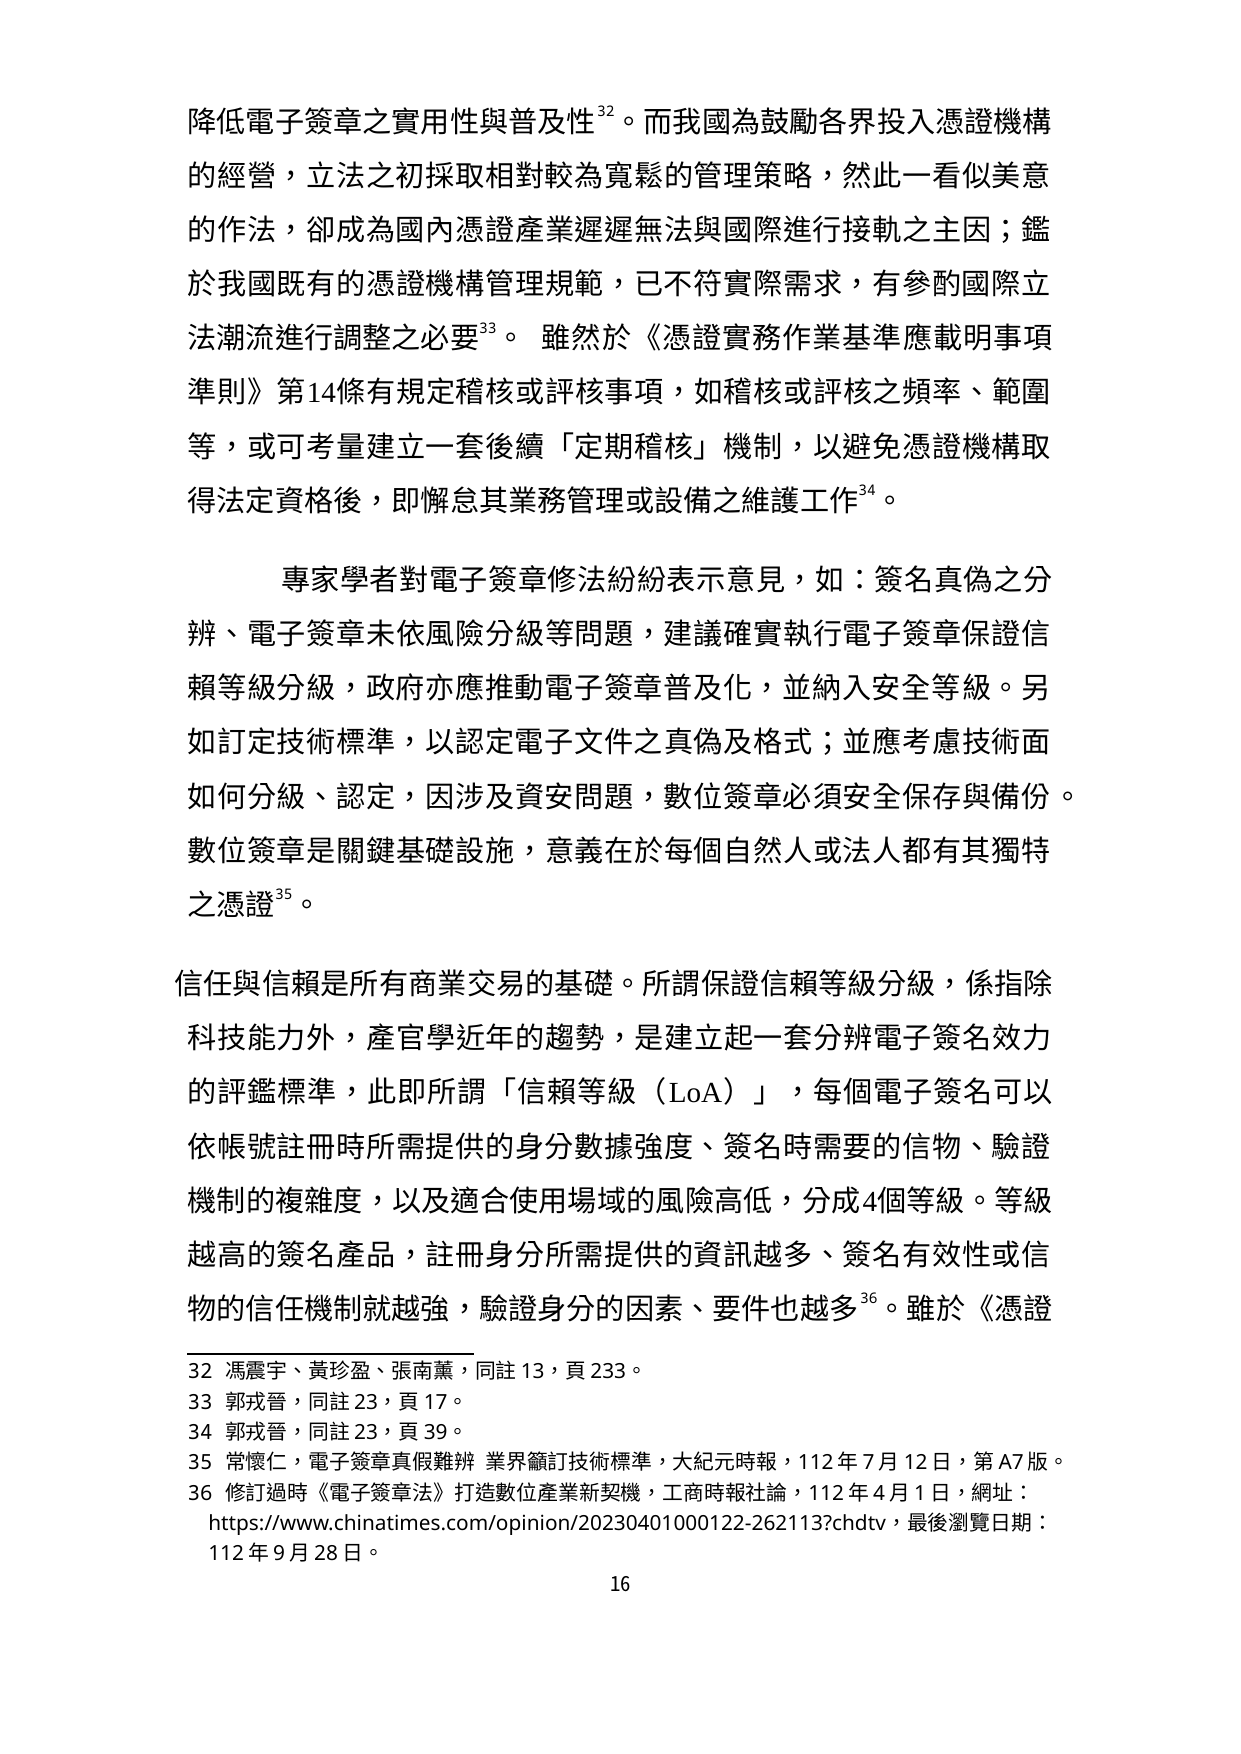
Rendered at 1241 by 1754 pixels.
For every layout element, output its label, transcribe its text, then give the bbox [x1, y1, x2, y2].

text 學者表示，我國電子簽章法有許多基本上的問題，如電子錯誤、電子代理人等基本的問題都未處理，再加上電子文件與電子簽章要求應經相對人同意，以及對收件的時間與地點不盡合理，反而降低電子簽章之實用性與普及性。而我國為鼓勵各界投入憑證機構的經營，立法之初採取相對較為寬鬆的管理策略，然此一看似美意的作法，卻成為國內憑證產業遲遲無法與國際進行接軌之主因；鑑於我國既有的憑證機構管理規範，已不符實際需求，有參酌國際立法潮流進行調整之必要。 雖然於《憑證實務作業基準應載明事項準則》第14條有規定稽核或評核事項，如稽核或評核之頻率、範圍等，或可考量建立一套後續「定期稽核」機制，以避免憑證機構取得法定資格後，即懈怠其業務管理或設備之維護工作。 [100, 89, 1053, 522]
text 專家學者對電子簽章修法紛紛表示意見，如：簽名真偽之分辨、電子簽章未依風險分級等問題，建議確實執行電子簽章保證信賴等級分級，政府亦應推動電子簽章普及化，並納入安全等級。另如訂定技術標準，以認定電子文件之真偽及格式；並應考慮技術面如何分級、認定，因涉及資安問題，數位簽章必須安全保存與備份。數位簽章是關鍵基礎設施，意義在於每個自然人或法人都有其獨特之憑證。 [100, 547, 1053, 926]
text 馮震宇、黃珍盈、張南薰，同註13，頁233。 [187, 1354, 1053, 1385]
text 郭戎晉，同註23，頁17。 [187, 1385, 1053, 1415]
text 常懷仁，電子簽章真假難辨 業界籲訂技術標準，大紀元時報，112年7月12日，第A7版。 [187, 1446, 1053, 1476]
text 修訂過時《電子簽章法》打造數位產業新契機，工商時報社論，112年4月1日，網址：https://www.chinatimes.com/opinion/20230401000122-262113?chdtv，最後瀏覽日期：112年9月28日。 [187, 1476, 1053, 1567]
text 郭戎晉，同註23，頁39。 [187, 1415, 1053, 1446]
text 信任與信賴是所有商業交易的基礎。所謂保證信賴等級分級，係指除科技能力外，產官學近年的趨勢，是建立起一套分辨電子簽名效力的評鑑標準，此即所謂「信賴等級（LoA）」，每個電子簽名可以依帳號註冊時所需提供的身分數據強度、簽名時需要的信物、驗證機制的複雜度，以及適合使用場域的風險高低，分成4個等級。等級越高的簽名產品，註冊身分所需提供的資訊越多、簽名有效性或信物的信任機制就越強，驗證身分的因素、要件也越多。雖於《憑證 [100, 951, 1053, 1330]
